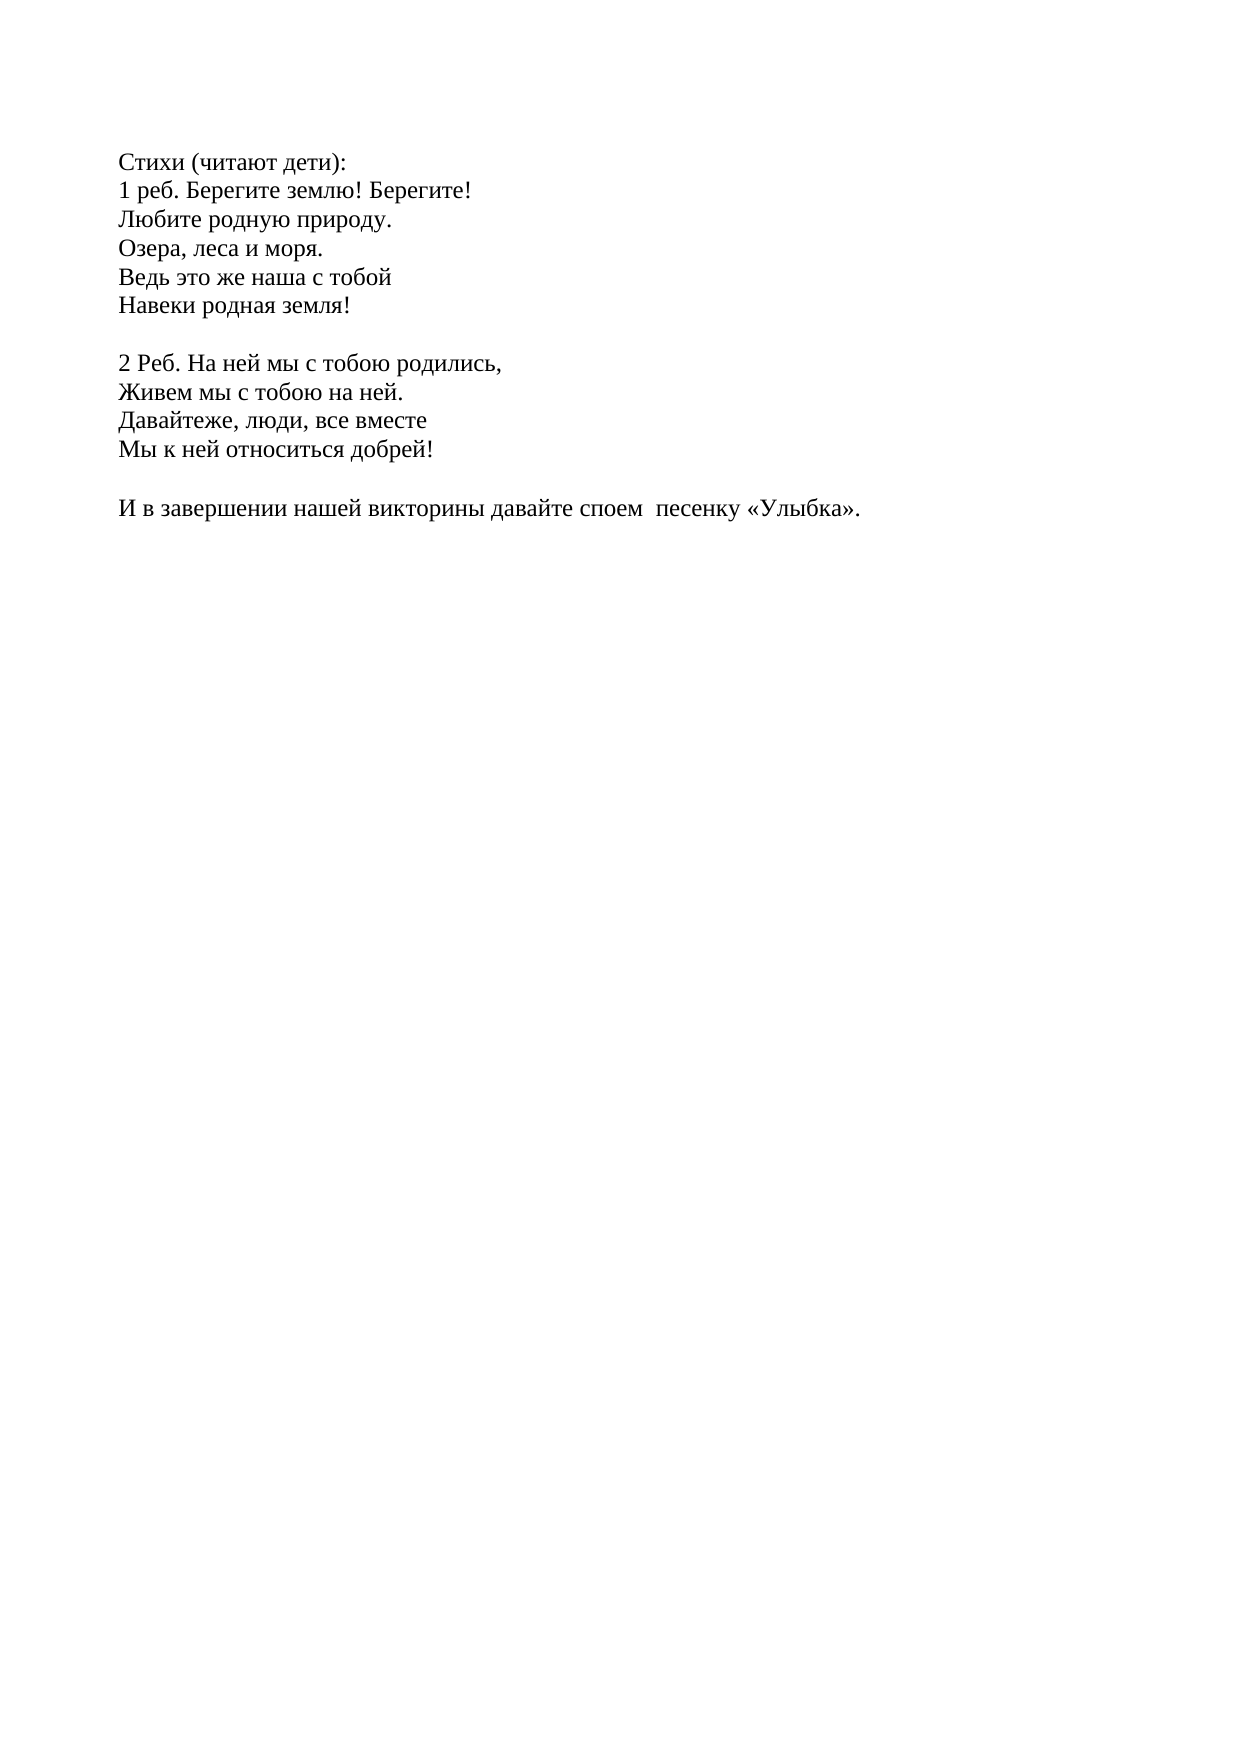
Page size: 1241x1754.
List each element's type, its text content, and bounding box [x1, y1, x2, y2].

text Стихи (читают дети): 1 реб. Берегите землю! Берегите! Любите родную природу. Озера, леса и моря. Ведь это же наша с тобой Навеки родная земля! 2 Реб. На ней мы с тобою родились, Живем мы с тобою на ней. Давайтеже, люди, все вместе Мы к ней относиться добрей! [118, 118, 1122, 463]
text И в завершении нашей викторины давайте споем песенку «Улыбка». [118, 493, 1122, 521]
